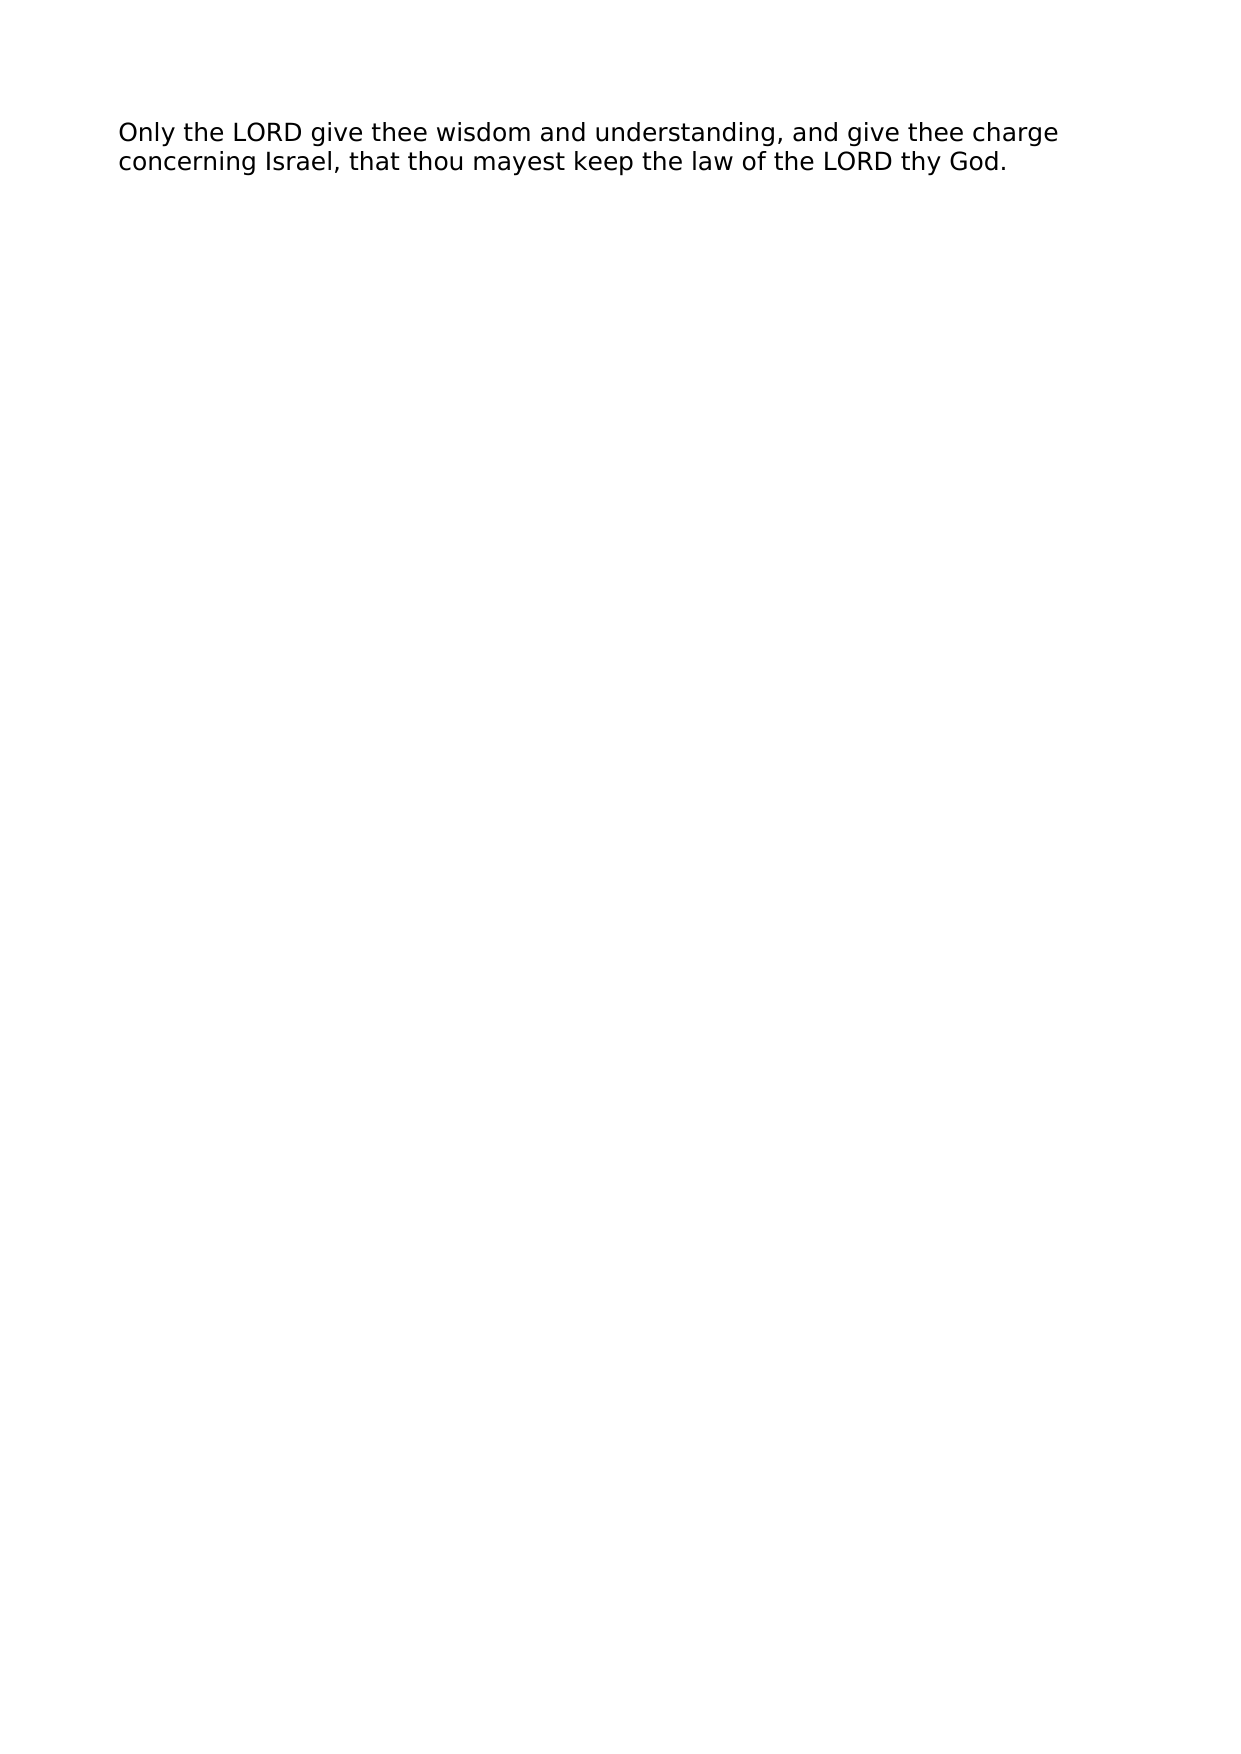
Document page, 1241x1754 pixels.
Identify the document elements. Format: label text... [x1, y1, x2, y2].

text Only the LORD give thee wisdom and understanding, and give thee charge concerning Israel, that thou mayest keep the law of the LORD thy God. [118, 118, 1122, 176]
